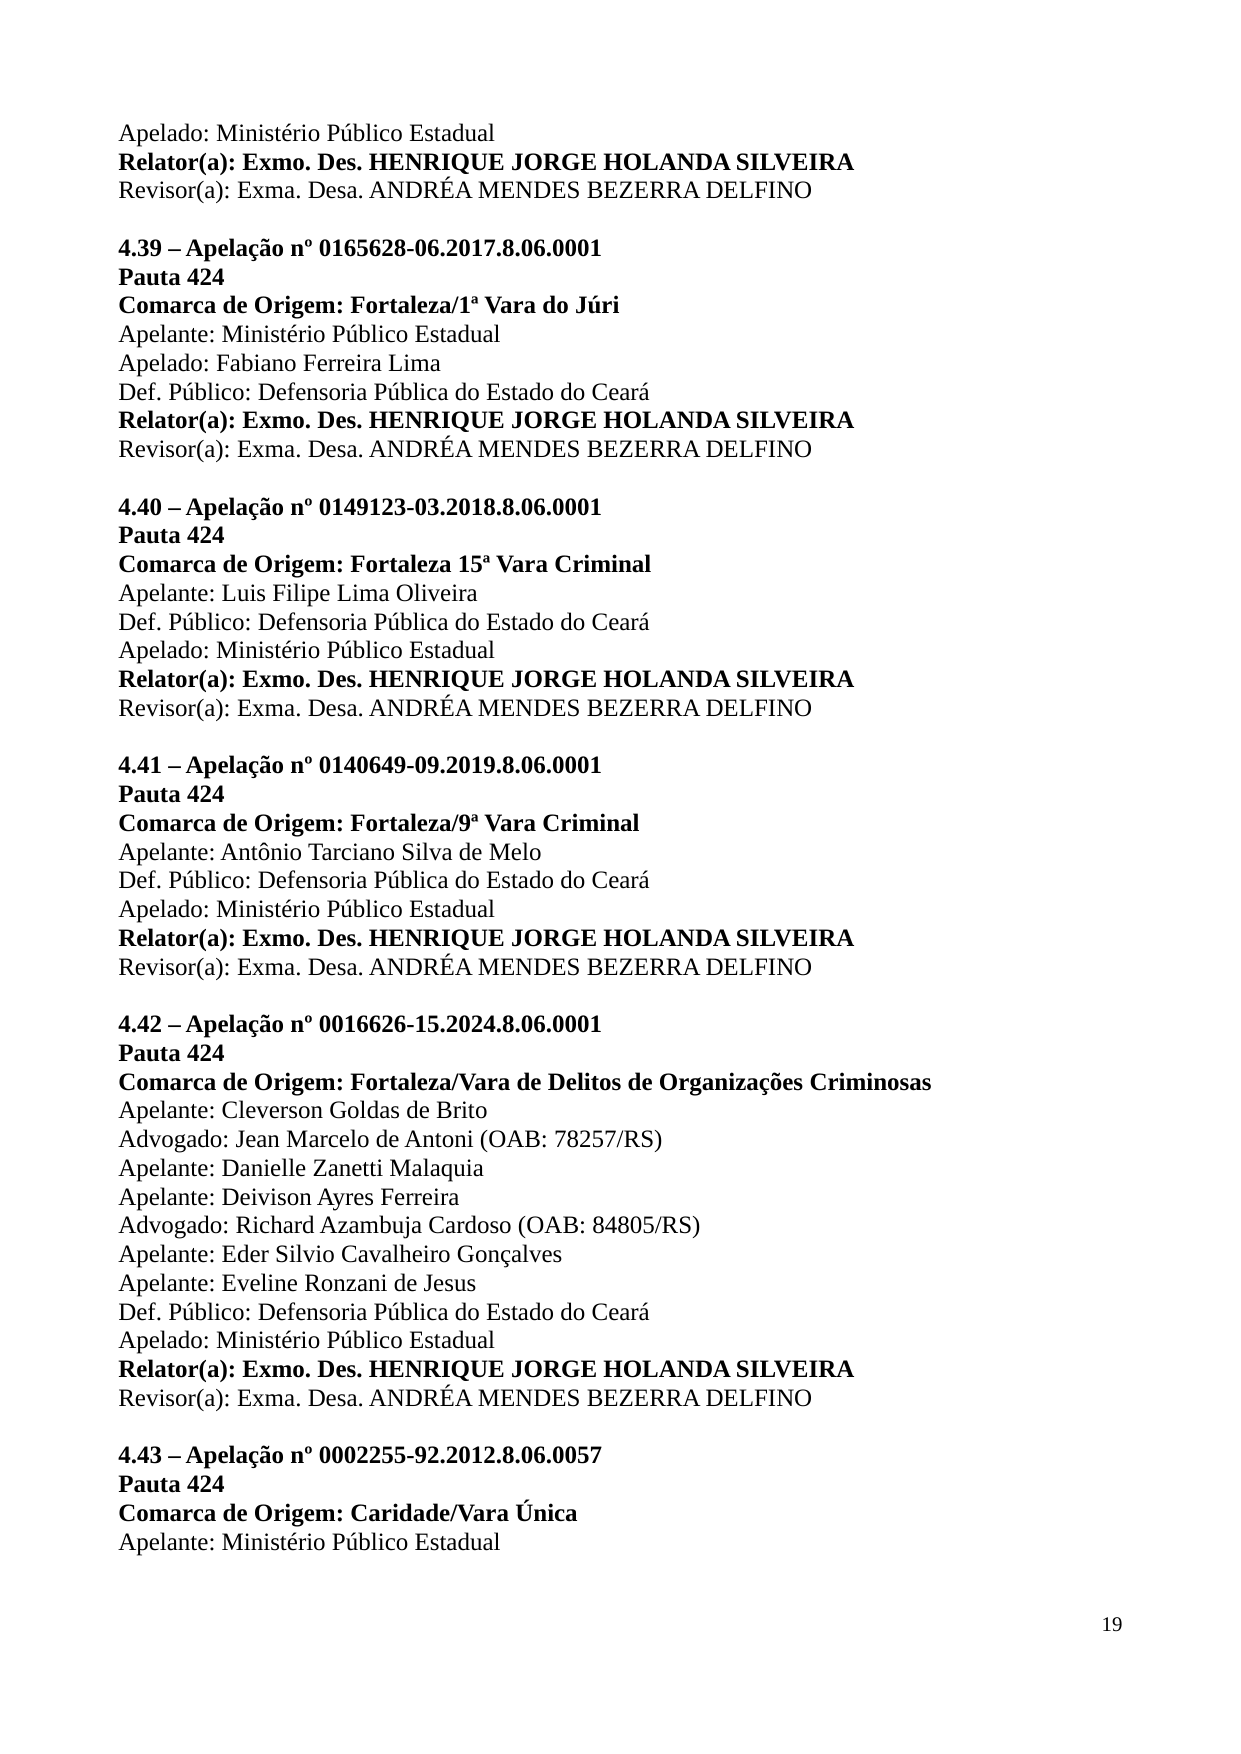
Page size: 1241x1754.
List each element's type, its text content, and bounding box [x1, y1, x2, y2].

text Revisor(a): Exma. Desa. ANDRÉA MENDES BEZERRA DELFINO [118, 434, 1122, 463]
text Apelante: Antônio Tarciano Silva de Melo [118, 837, 1122, 866]
text Revisor(a): Exma. Desa. ANDRÉA MENDES BEZERRA DELFINO [118, 693, 1122, 722]
text Apelado: Ministério Público Estadual [118, 636, 1122, 664]
text Pauta 424 [118, 1038, 1122, 1067]
text Def. Público: Defensoria Pública do Estado do Ceará [118, 607, 1122, 636]
text Apelante: Ministério Público Estadual [118, 1527, 1122, 1556]
text Def. Público: Defensoria Pública do Estado do Ceará [118, 866, 1122, 894]
text Apelado: Ministério Público Estadual [118, 118, 1122, 147]
text Comarca de Origem: Fortaleza/Vara de Delitos de Organizações Criminosas [118, 1067, 1122, 1096]
text Apelado: Ministério Público Estadual [118, 1326, 1122, 1354]
text Relator(a): Exmo. Des. HENRIQUE JORGE HOLANDA SILVEIRA [118, 147, 1122, 176]
text Relator(a): Exmo. Des. HENRIQUE JORGE HOLANDA SILVEIRA [118, 1354, 1122, 1383]
text Relator(a): Exmo. Des. HENRIQUE JORGE HOLANDA SILVEIRA [118, 923, 1122, 952]
text Pauta 424 [118, 1469, 1122, 1498]
text Advogado: Richard Azambuja Cardoso (OAB: 84805/RS) [118, 1211, 1122, 1239]
text Pauta 424 [118, 262, 1122, 291]
text Pauta 424 [118, 521, 1122, 549]
text Advogado: Jean Marcelo de Antoni (OAB: 78257/RS) [118, 1124, 1122, 1153]
text Relator(a): Exmo. Des. HENRIQUE JORGE HOLANDA SILVEIRA [118, 664, 1122, 693]
text Revisor(a): Exma. Desa. ANDRÉA MENDES BEZERRA DELFINO [118, 952, 1122, 981]
text Apelante: Cleverson Goldas de Brito [118, 1096, 1122, 1124]
text Pauta 424 [118, 779, 1122, 808]
text Apelante: Danielle Zanetti Malaquia [118, 1153, 1122, 1182]
text Apelante: Deivison Ayres Ferreira [118, 1182, 1122, 1211]
text Apelado: Ministério Público Estadual [118, 894, 1122, 923]
text Relator(a): Exmo. Des. HENRIQUE JORGE HOLANDA SILVEIRA [118, 406, 1122, 434]
text Comarca de Origem: Fortaleza/9ª Vara Criminal [118, 808, 1122, 837]
text Revisor(a): Exma. Desa. ANDRÉA MENDES BEZERRA DELFINO [118, 176, 1122, 204]
text Revisor(a): Exma. Desa. ANDRÉA MENDES BEZERRA DELFINO [118, 1383, 1122, 1412]
text Comarca de Origem: Fortaleza 15ª Vara Criminal [118, 549, 1122, 578]
text Apelante: Luis Filipe Lima Oliveira [118, 578, 1122, 607]
text Comarca de Origem: Fortaleza/1ª Vara do Júri [118, 291, 1122, 319]
text 4.40 – Apelação nº 0149123-03.2018.8.06.0001 [118, 492, 1122, 521]
text Def. Público: Defensoria Pública do Estado do Ceará [118, 1297, 1122, 1326]
text Comarca de Origem: Caridade/Vara Única [118, 1498, 1122, 1527]
text 4.39 – Apelação nº 0165628-06.2017.8.06.0001 [118, 233, 1122, 262]
text Apelante: Eder Silvio Cavalheiro Gonçalves [118, 1239, 1122, 1268]
text Apelante: Eveline Ronzani de Jesus [118, 1268, 1122, 1297]
text 4.41 – Apelação nº 0140649-09.2019.8.06.0001 [118, 751, 1122, 779]
text Def. Público: Defensoria Pública do Estado do Ceará [118, 377, 1122, 406]
text Apelado: Fabiano Ferreira Lima [118, 348, 1122, 377]
text 4.43 – Apelação nº 0002255-92.2012.8.06.0057 [118, 1441, 1122, 1469]
text Apelante: Ministério Público Estadual [118, 319, 1122, 348]
text 4.42 – Apelação nº 0016626-15.2024.8.06.0001 [118, 1009, 1122, 1038]
